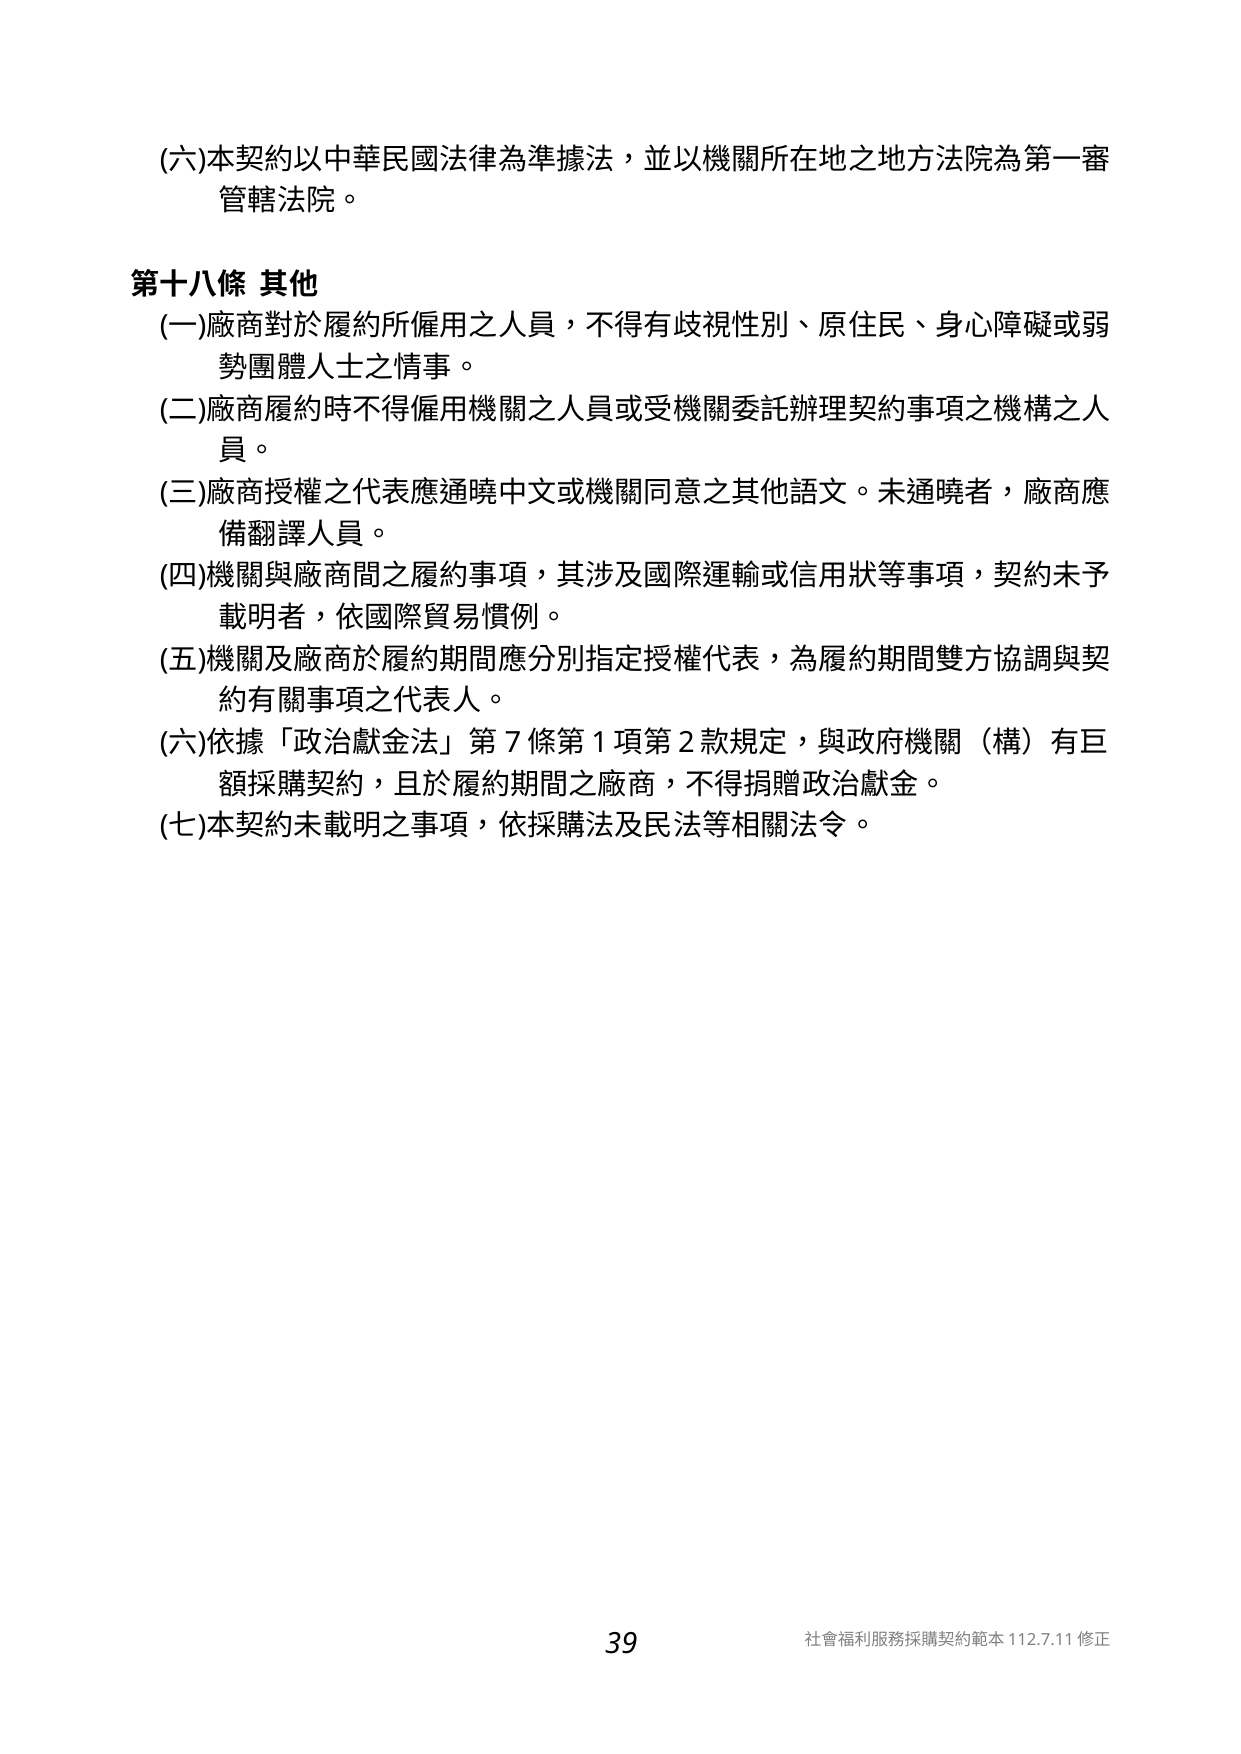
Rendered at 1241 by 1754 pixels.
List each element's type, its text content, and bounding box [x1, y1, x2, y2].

text (三)廠商授權之代表應通曉中文或機關同意之其他語文。未通曉者，廠商應備翻譯人員。 [159, 469, 1110, 552]
text (四)機關與廠商間之履約事項，其涉及國際運輸或信用狀等事項，契約未予載明者，依國際貿易慣例。 [159, 552, 1110, 636]
text (一)廠商對於履約所僱用之人員，不得有歧視性別、原住民、身心障礙或弱勢團體人士之情事。 [159, 302, 1110, 386]
text (七)本契約未載明之事項，依採購法及民法等相關法令。 [159, 802, 1110, 844]
text (五)機關及廠商於履約期間應分別指定授權代表，為履約期間雙方協調與契約有關事項之代表人。 [159, 636, 1110, 719]
text (六)依據「政治獻金法」第7條第1項第2款規定，與政府機關（構）有巨額採購契約，且於履約期間之廠商，不得捐贈政治獻金。 [159, 719, 1110, 802]
text (二)廠商履約時不得僱用機關之人員或受機關委託辦理契約事項之機構之人員。 [159, 386, 1110, 469]
text 第十八條 其他 [130, 261, 1110, 302]
text (六)本契約以中華民國法律為準據法，並以機關所在地之地方法院為第一審管轄法院。 [159, 136, 1110, 219]
